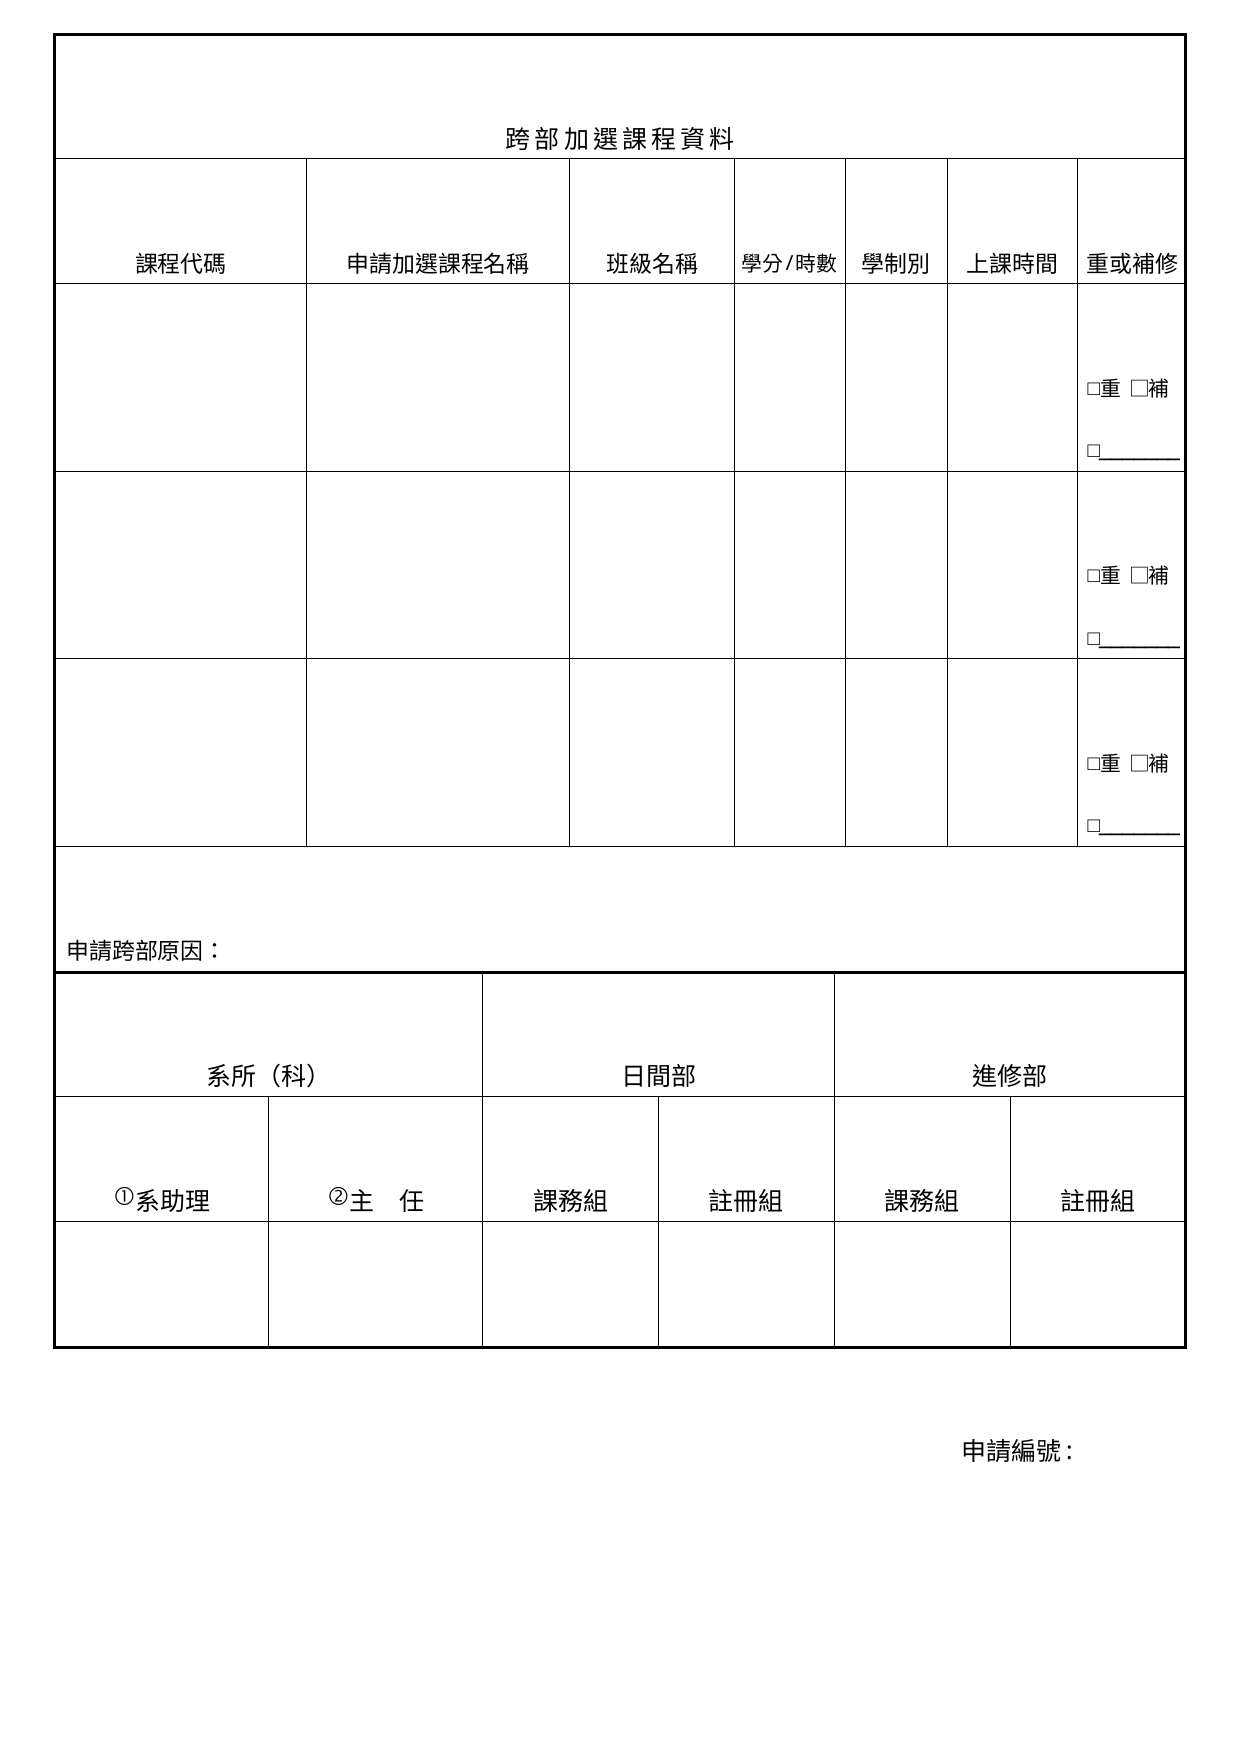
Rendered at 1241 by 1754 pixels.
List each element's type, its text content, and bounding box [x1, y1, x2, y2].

table_cell [56, 1222, 268, 1346]
table_cell 日間部 [483, 974, 834, 1096]
table_cell [735, 472, 845, 658]
table_cell 進修部 [835, 974, 1184, 1096]
table_cell 註冊組 [659, 1097, 834, 1221]
table_cell [483, 1222, 658, 1346]
table_cell 課程代碼 [56, 159, 306, 283]
table_cell [56, 659, 306, 846]
table_cell 系所（科） [56, 974, 482, 1096]
table_cell [735, 659, 845, 846]
table_cell 課務組 [483, 1097, 658, 1221]
text 申請編號: [87, 1408, 1152, 1471]
table_cell [948, 284, 1077, 471]
table_cell [307, 284, 569, 471]
table_cell [56, 284, 306, 471]
table_cell [659, 1222, 834, 1346]
table_cell 學分/時數 [735, 159, 845, 283]
table_cell [56, 472, 306, 658]
table_cell 課務組 [835, 1097, 1010, 1221]
table_cell 系助理 [56, 1097, 268, 1221]
table_cell 主 任 [269, 1097, 482, 1221]
table_cell [846, 659, 947, 846]
table_cell [269, 1222, 482, 1346]
table_cell □重 □補 □_______ [1078, 472, 1184, 658]
table_cell 註冊組 [1011, 1097, 1184, 1221]
table_cell [948, 472, 1077, 658]
table_cell 申請跨部原因： [56, 847, 1184, 971]
table_cell 班級名稱 [570, 159, 734, 283]
table_cell [846, 472, 947, 658]
table_cell [570, 659, 734, 846]
table_cell □重 □補 □_______ [1078, 659, 1184, 846]
table_cell [735, 284, 845, 471]
table_cell [835, 1222, 1010, 1346]
table_cell 學制別 [846, 159, 947, 283]
table_cell [1011, 1222, 1184, 1346]
table_cell 跨部加選課程資料 [56, 36, 1184, 158]
table_cell 申請加選課程名稱 [307, 159, 569, 283]
table_cell □重 □補 □_______ [1078, 284, 1184, 471]
table_cell [570, 472, 734, 658]
table_cell [307, 659, 569, 846]
table_cell [570, 284, 734, 471]
table_cell 上課時間 [948, 159, 1077, 283]
table_cell [948, 659, 1077, 846]
table_cell [307, 472, 569, 658]
table_cell 重或補修 [1078, 159, 1184, 283]
table_cell [846, 284, 947, 471]
